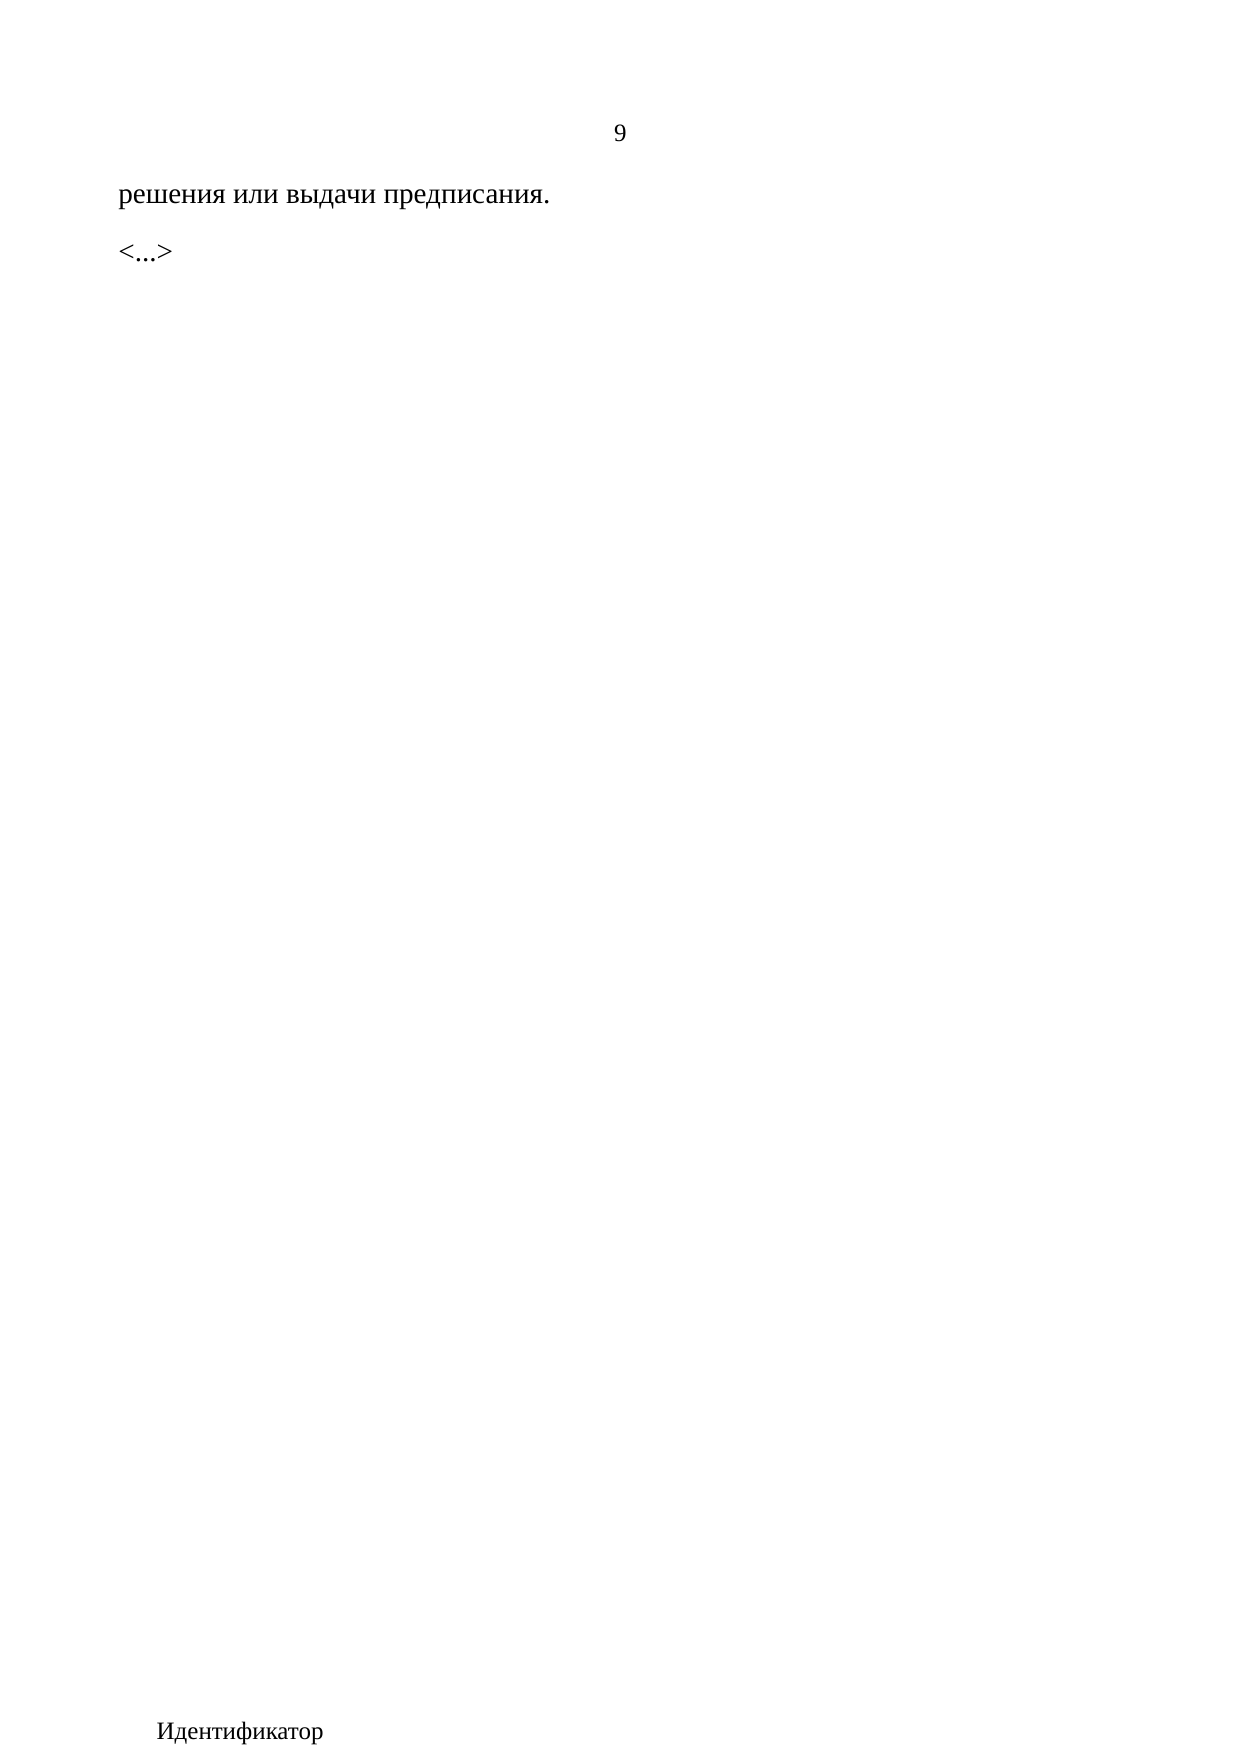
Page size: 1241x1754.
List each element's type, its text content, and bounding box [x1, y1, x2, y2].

text решения или выдачи предписания. [118, 176, 1122, 210]
text <...> [118, 234, 1122, 267]
